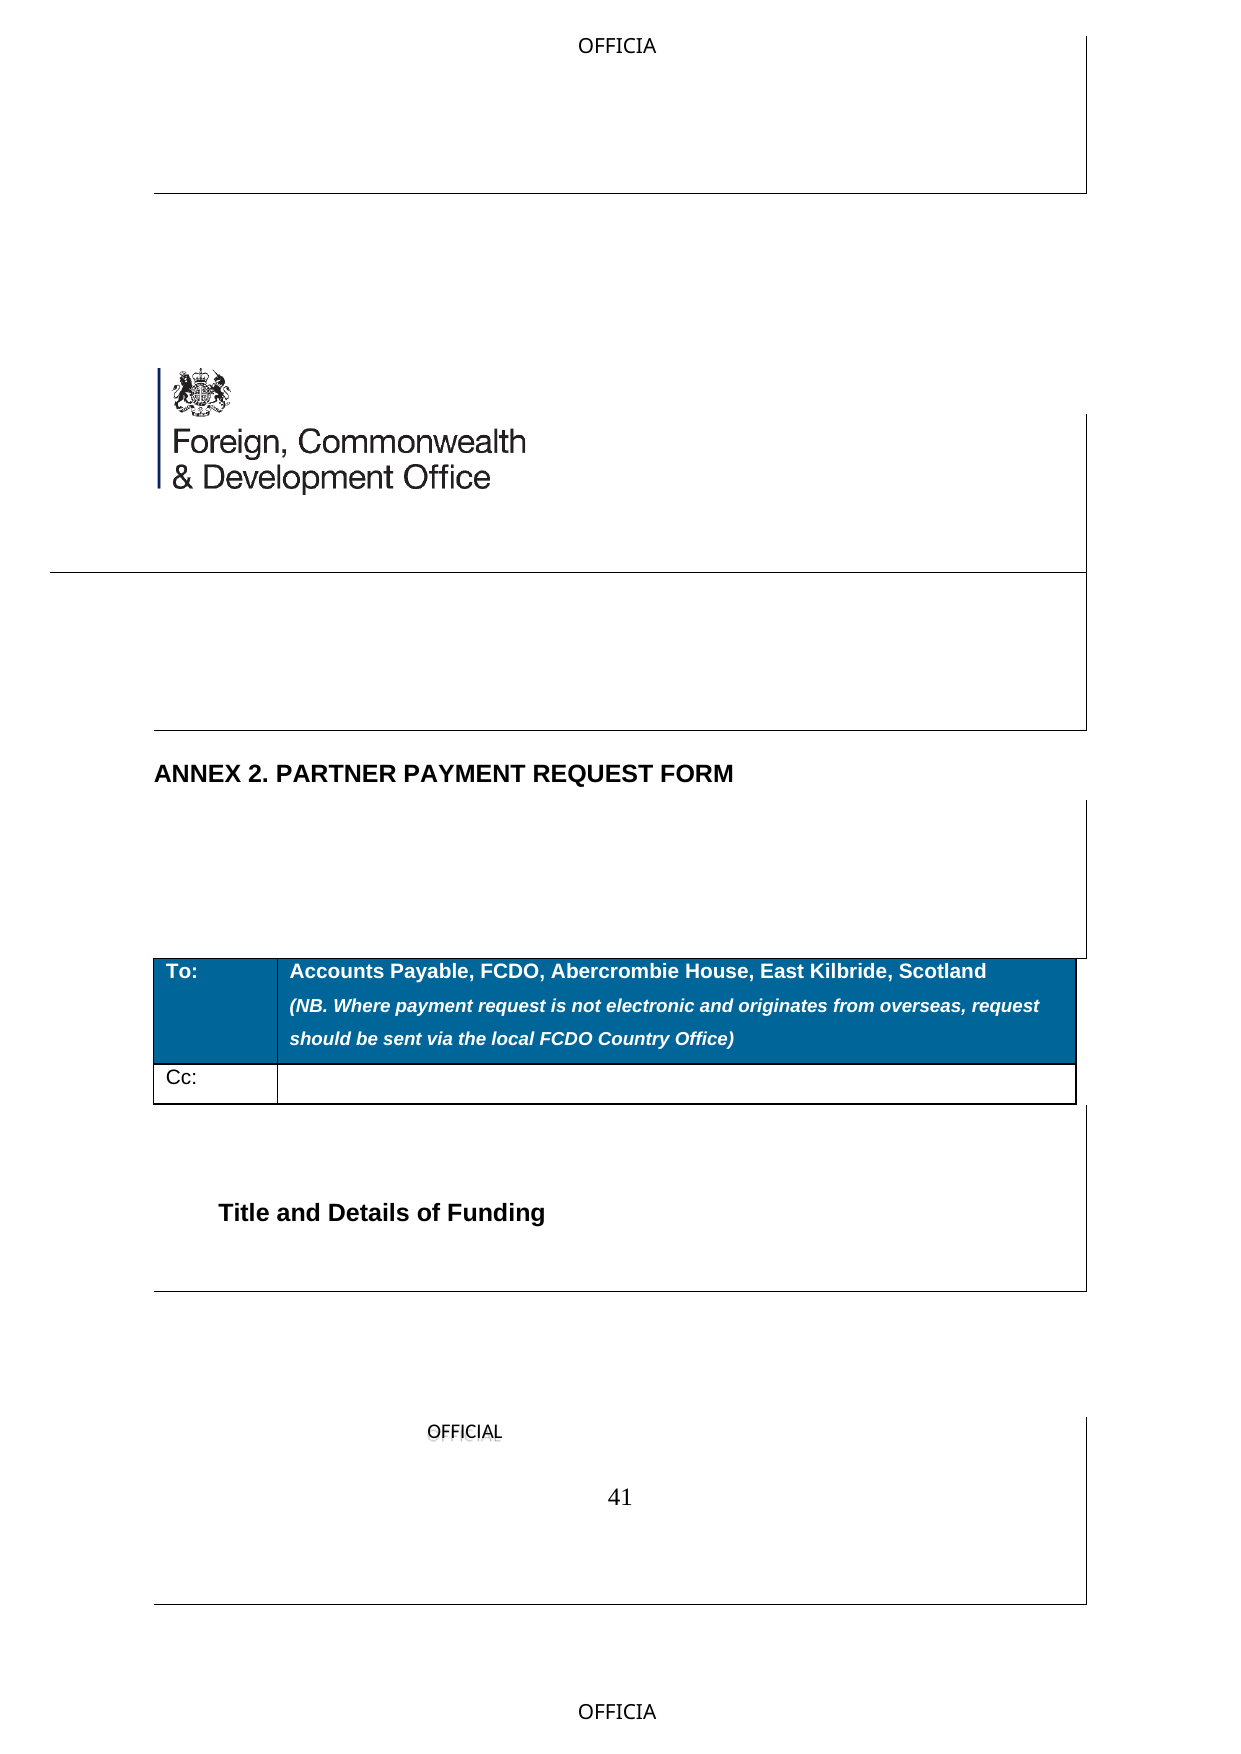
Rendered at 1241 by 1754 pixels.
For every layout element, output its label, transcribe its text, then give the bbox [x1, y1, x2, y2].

subtitle ANNEX 2. PARTNER PAYMENT REQUEST FORM [153, 758, 1087, 787]
table_cell Cc: [154, 1065, 277, 1103]
table_header Accounts Payable, FCDO, Abercrombie House, East Kilbride, Scotland (NB. Where payment request is not electronic and originates from overseas, request should be sent via the local FCDO Country Office) [278, 959, 1075, 1063]
text Title and Details of Funding [153, 1198, 1086, 1291]
table_header To: [154, 959, 277, 1063]
table_cell [278, 1065, 1075, 1103]
